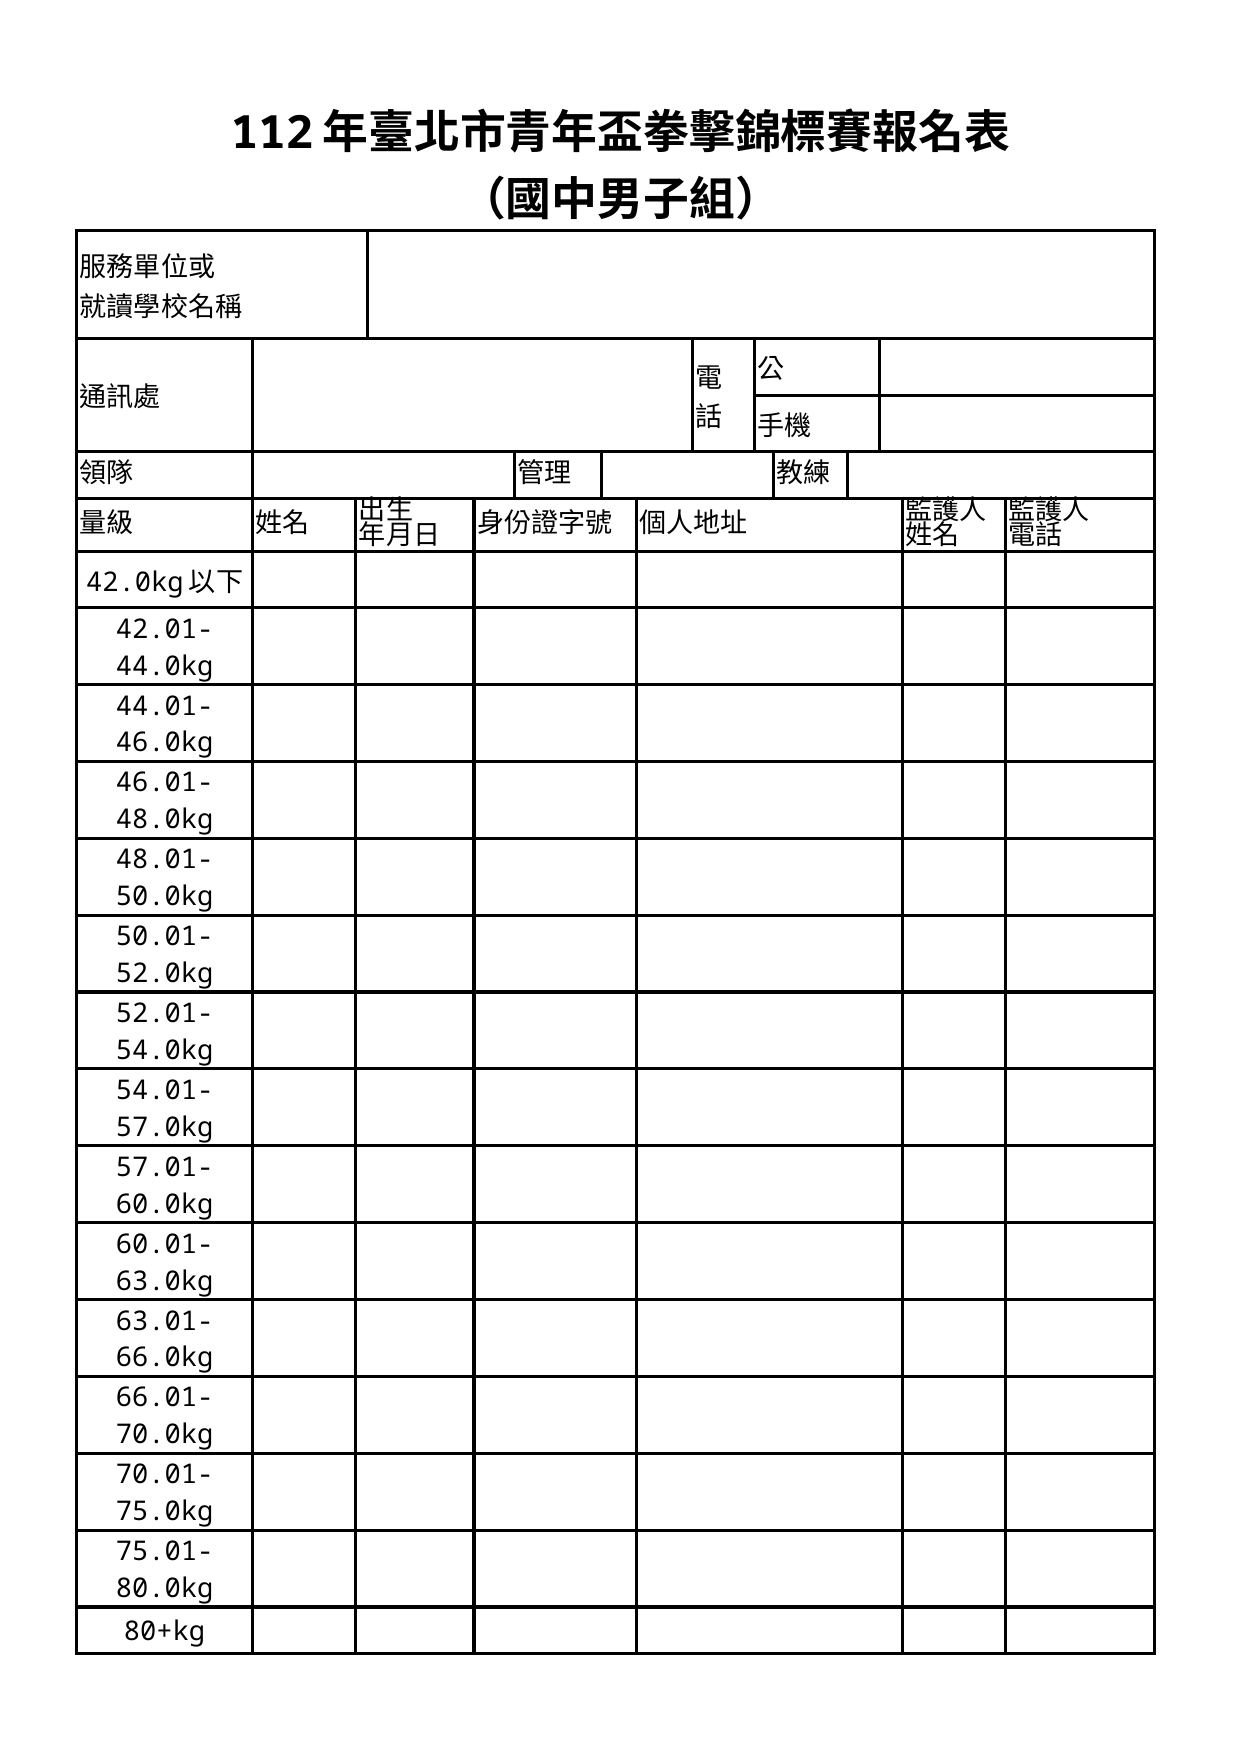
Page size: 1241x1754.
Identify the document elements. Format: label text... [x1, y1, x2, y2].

table_cell [1007, 1070, 1153, 1144]
table_cell 監護人 姓名 [904, 500, 1004, 550]
table_cell [904, 763, 1004, 837]
table_cell [638, 763, 901, 837]
table_cell [357, 1455, 472, 1528]
table_cell 44.01-46.0kg [78, 686, 251, 760]
table_cell [357, 917, 472, 990]
table_cell [254, 1532, 354, 1605]
table_cell [1007, 609, 1153, 683]
table_cell 出生 年月日 [357, 500, 472, 550]
table_cell [1007, 1224, 1153, 1298]
table_cell 個人地址 [638, 500, 901, 550]
table_cell 42.0kg以下 [78, 553, 251, 606]
table_cell [254, 686, 354, 760]
text （國中男子組） [75, 162, 1165, 229]
table_cell [254, 340, 691, 450]
table_cell [357, 686, 472, 760]
table_cell [904, 553, 1004, 606]
table_cell [476, 917, 635, 990]
table_cell [1007, 1378, 1153, 1452]
table_cell [357, 994, 472, 1067]
table_cell [476, 1455, 635, 1528]
table_cell [904, 1301, 1004, 1375]
table_cell 52.01-54.0kg [78, 994, 251, 1067]
table_cell [476, 763, 635, 837]
table_cell [638, 609, 901, 683]
table_cell [254, 609, 354, 683]
table_cell [357, 609, 472, 683]
table_cell 監護人 電話 [1007, 500, 1153, 550]
table_cell [1007, 1147, 1153, 1221]
table_cell [254, 1301, 354, 1375]
table_cell [254, 1455, 354, 1528]
table_cell [638, 1378, 901, 1452]
table_cell 48.01-50.0kg [78, 840, 251, 913]
table_cell 通訊處 [78, 340, 251, 450]
table_cell [357, 1070, 472, 1144]
table_cell [357, 1532, 472, 1605]
table_cell [254, 1378, 354, 1452]
table_cell 42.01-44.0kg [78, 609, 251, 683]
table_cell [254, 1609, 354, 1652]
table_cell [254, 994, 354, 1067]
table_cell [254, 917, 354, 990]
table_cell 領隊 [78, 453, 251, 497]
table_cell [476, 1070, 635, 1144]
table_cell [904, 917, 1004, 990]
table_cell [476, 609, 635, 683]
table_cell [476, 1147, 635, 1221]
table_cell [638, 1532, 901, 1605]
table_cell [904, 1609, 1004, 1652]
table_cell [1007, 1609, 1153, 1652]
table_cell 63.01-66.0kg [78, 1301, 251, 1375]
table_cell [1007, 686, 1153, 760]
table_cell [1007, 1301, 1153, 1375]
table_cell [357, 1147, 472, 1221]
table_cell [904, 609, 1004, 683]
table_cell [357, 553, 472, 606]
table_cell [476, 840, 635, 913]
table_cell [357, 1609, 472, 1652]
table_cell [638, 1147, 901, 1221]
table_cell [254, 453, 513, 497]
table_cell [638, 840, 901, 913]
table_cell [638, 994, 901, 1067]
table_cell [904, 1147, 1004, 1221]
table_cell [476, 1532, 635, 1605]
table_cell 公 [756, 340, 878, 393]
table_cell 電 話 [694, 340, 753, 450]
table_cell 60.01-63.0kg [78, 1224, 251, 1298]
table_cell [638, 553, 901, 606]
table_cell [254, 763, 354, 837]
table_cell [357, 1378, 472, 1452]
table_cell [476, 686, 635, 760]
table_header 服務單位或 就讀學校名稱 [78, 232, 366, 337]
table_cell [1007, 553, 1153, 606]
table_cell [1007, 994, 1153, 1067]
table_cell [638, 1301, 901, 1375]
table_cell [357, 1301, 472, 1375]
table_cell 管理 [516, 453, 600, 497]
table_cell 75.01-80.0kg [78, 1532, 251, 1605]
table_cell [476, 1301, 635, 1375]
table_cell 80+kg [78, 1609, 251, 1652]
table_cell [849, 453, 1153, 497]
table_cell [1007, 1455, 1153, 1528]
table_cell [357, 763, 472, 837]
text 112年臺北市青年盃拳擊錦標賽報名表 [75, 96, 1165, 162]
table_cell [357, 840, 472, 913]
table_cell 量級 [78, 500, 251, 550]
table_cell [904, 1455, 1004, 1528]
table_cell [904, 840, 1004, 913]
table_cell [476, 1378, 635, 1452]
table_cell [638, 686, 901, 760]
table_cell [904, 686, 1004, 760]
table_cell [638, 1455, 901, 1528]
table_cell [254, 1147, 354, 1221]
table_cell [357, 1224, 472, 1298]
table_cell [476, 553, 635, 606]
table_cell [638, 1609, 901, 1652]
table_cell [638, 917, 901, 990]
table_cell [254, 1070, 354, 1144]
table_cell [881, 397, 1153, 450]
table_cell 身份證字號 [476, 500, 635, 550]
table_cell 57.01-60.0kg [78, 1147, 251, 1221]
table_cell 54.01-57.0kg [78, 1070, 251, 1144]
table_cell [638, 1224, 901, 1298]
table_cell [1007, 917, 1153, 990]
table_cell [904, 994, 1004, 1067]
table_cell [1007, 1532, 1153, 1605]
table_cell 姓名 [254, 500, 354, 550]
table_cell 手機 [756, 397, 878, 450]
table_cell [254, 840, 354, 913]
table_cell [476, 1224, 635, 1298]
table_cell [638, 1070, 901, 1144]
table_cell 46.01-48.0kg [78, 763, 251, 837]
table_cell [904, 1224, 1004, 1298]
table_cell [254, 1224, 354, 1298]
table_cell [254, 553, 354, 606]
table_cell [904, 1532, 1004, 1605]
table_cell [881, 340, 1153, 393]
table_cell [1007, 763, 1153, 837]
table_cell [904, 1070, 1004, 1144]
table_cell 50.01-52.0kg [78, 917, 251, 990]
table_header [369, 232, 1153, 337]
table_cell [476, 1609, 635, 1652]
table_cell [603, 453, 772, 497]
table_cell [1007, 840, 1153, 913]
table_cell 66.01-70.0kg [78, 1378, 251, 1452]
table_cell [904, 1378, 1004, 1452]
table_cell [476, 994, 635, 1067]
table_cell 教練 [775, 453, 846, 497]
table_cell 70.01-75.0kg [78, 1455, 251, 1528]
